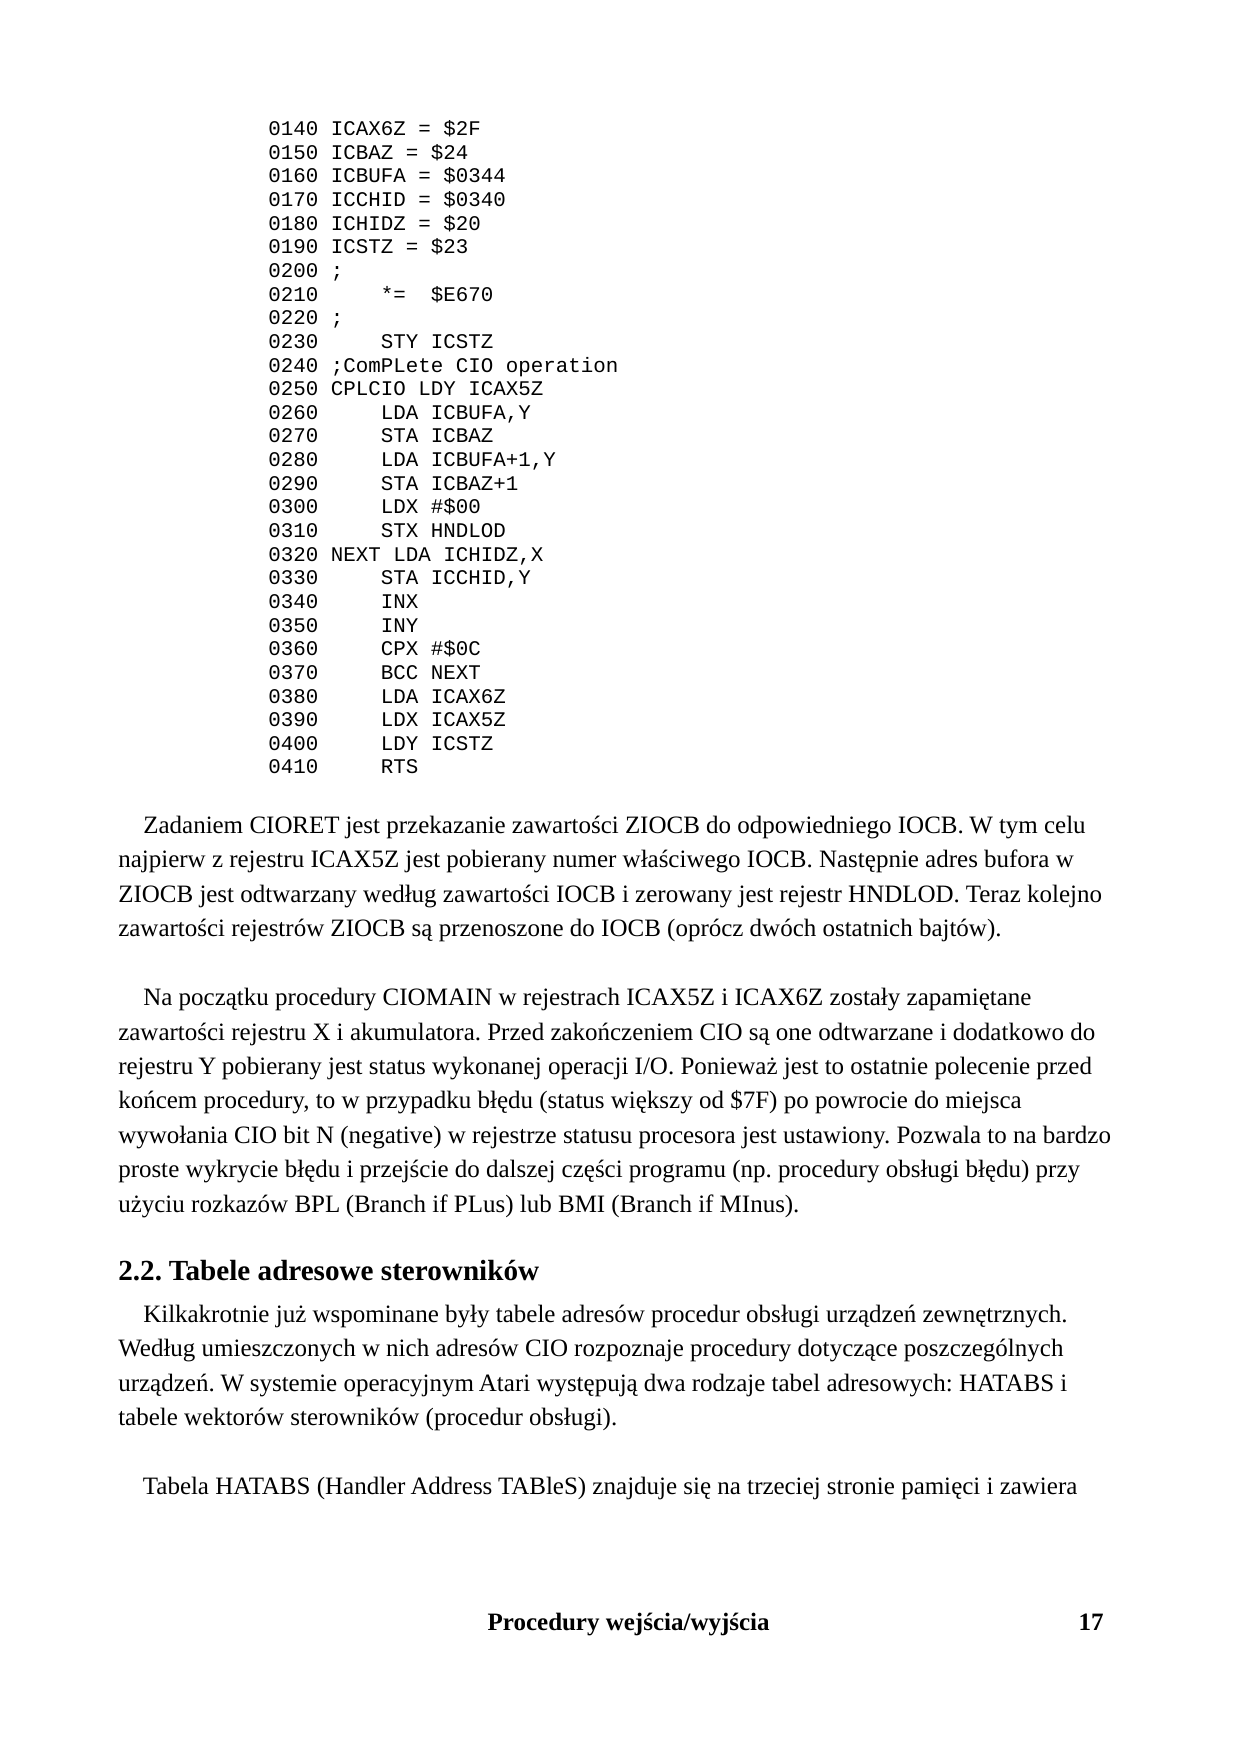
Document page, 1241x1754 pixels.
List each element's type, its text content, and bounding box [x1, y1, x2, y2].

text 0310 STX HNDLOD [118, 520, 1122, 544]
text 0350 INY [118, 615, 1122, 638]
subtitle 2.2. Tabele adresowe sterowników [118, 1253, 1122, 1286]
text Kilkakrotnie już wspominane były tabele adresów procedur obsługi urządzeń zewnętrznych. Według umieszczonych w nich adresów CIO rozpoznaje procedury dotyczące poszczególnych urządzeń. W systemie operacyjnym Atari występują dwa rodzaje tabel adresowych: HATABS i tabele wektorów sterowników (procedur obsługi). Tabela HATABS (Handler Address TABleS) znajduje się na trzeciej stronie pamięci i zawiera [118, 1299, 1122, 1500]
text 0230 STY ICSTZ [118, 331, 1122, 354]
text 0360 CPX #$0C [118, 638, 1122, 662]
text 0290 STA ICBAZ+1 [118, 473, 1122, 496]
text 0380 LDA ICAX6Z [118, 686, 1122, 709]
text 0190 ICSTZ = $23 [118, 236, 1122, 260]
text 0340 INX [118, 591, 1122, 615]
text 0390 LDX ICAX5Z [118, 709, 1122, 733]
text 0320 NEXT LDA ICHIDZ,X [118, 544, 1122, 567]
text 0400 LDY ICSTZ [118, 733, 1122, 757]
text 0150 ICBAZ = $24 [118, 142, 1122, 165]
text 0140 ICAX6Z = $2F [118, 118, 1122, 142]
text 0270 STA ICBAZ [118, 426, 1122, 449]
text 0370 BCC NEXT [118, 662, 1122, 686]
text 0280 LDA ICBUFA+1,Y [118, 449, 1122, 473]
text 0260 LDA ICBUFA,Y [118, 402, 1122, 426]
text 0330 STA ICCHID,Y [118, 567, 1122, 591]
text 0300 LDX #$00 [118, 496, 1122, 520]
text Zadaniem CIORET jest przekazanie zawartości ZIOCB do odpowiedniego IOCB. W tym celu najpierw z rejestru ICAX5Z jest pobierany numer właściwego IOCB. Następnie adres bufora w ZIOCB jest odtwarzany według zawartości IOCB i zerowany jest rejestr HNDLOD. Teraz kolejno zawartości rejestrów ZIOCB są przenoszone do IOCB (oprócz dwóch ostatnich bajtów). Na początku procedury CIOMAIN w rejestrach ICAX5Z i ICAX6Z zostały zapamiętane zawartości rejestru X i akumulatora. Przed zakończeniem CIO są one odtwarzane i dodatkowo do rejestru Y pobierany jest status wykonanej operacji I/O. Ponieważ jest to ostatnie polecenie przed końcem procedury, to w przypadku błędu (status większy od $7F) po powrocie do miejsca wywołania CIO bit N (negative) w rejestrze statusu procesora jest ustawiony. Pozwala to na bardzo proste wykrycie błędu i przejście do dalszej części programu (np. procedury obsługi błędu) przy użyciu rozkazów BPL (Branch if PLus) lub BMI (Branch if MInus). [118, 810, 1122, 1218]
text 0250 CPLCIO LDY ICAX5Z [118, 378, 1122, 402]
text 0410 RTS [118, 757, 1122, 780]
text 0180 ICHIDZ = $20 [118, 213, 1122, 236]
text 0240 ;ComPLete CIO operation [118, 354, 1122, 378]
text 0200 ; [118, 260, 1122, 284]
text 0170 ICCHID = $0340 [118, 189, 1122, 213]
text 0220 ; [118, 307, 1122, 331]
text 0160 ICBUFA = $0344 [118, 165, 1122, 189]
text 0210 *= $E670 [118, 284, 1122, 307]
